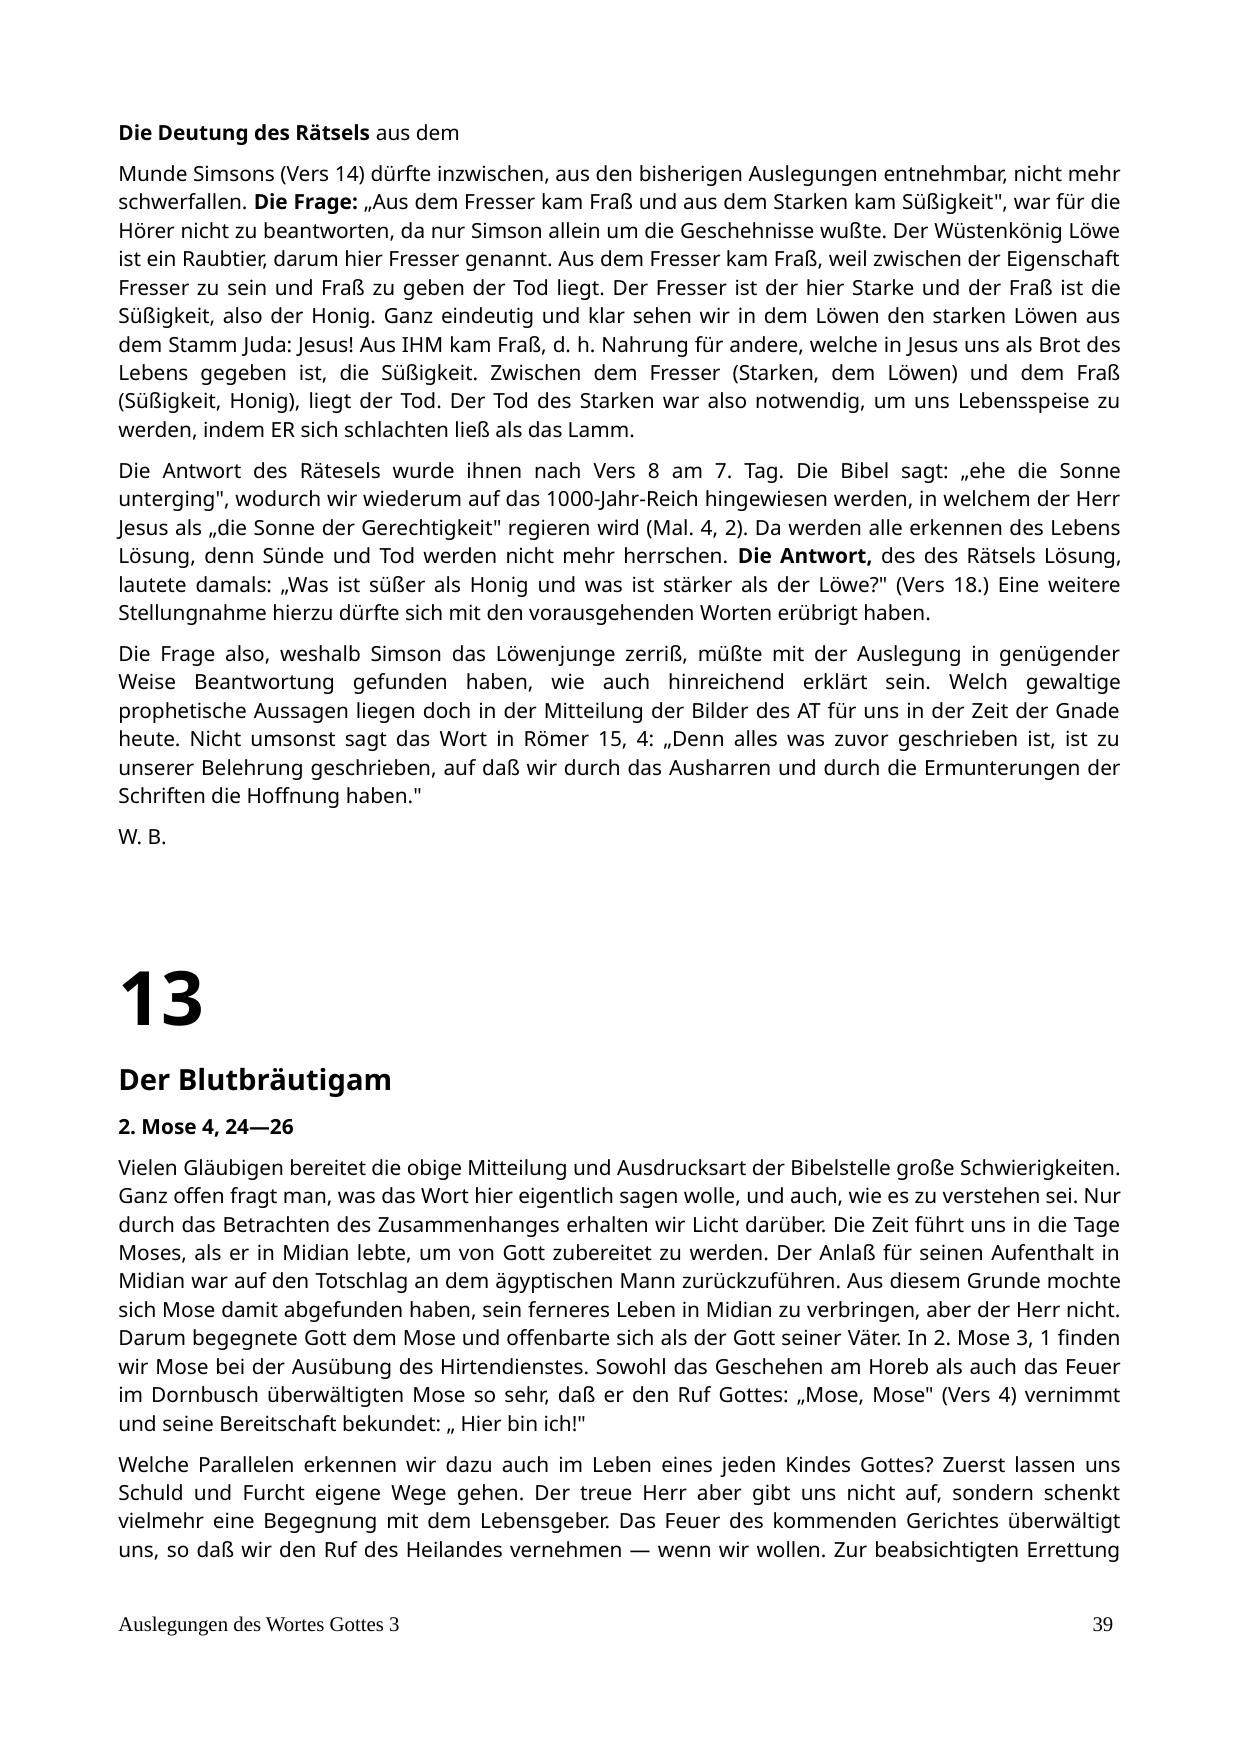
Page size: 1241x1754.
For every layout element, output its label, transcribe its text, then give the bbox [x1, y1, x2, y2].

text Die Frage also, weshalb Simson das Löwenjunge zerriß, müßte mit der Auslegung in genügender Weise Beantwortung gefunden haben, wie auch hinreichend erklärt sein. Welch gewaltige prophetische Aussagen liegen doch in der Mitteilung der Bilder des AT für uns in der Zeit der Gnade heute. Nicht umsonst sagt das Wort in Römer 15, 4: „Denn alles was zuvor geschrieben ist, ist zu unserer Belehrung geschrieben, auf daß wir durch das Ausharren und durch die Ermunterungen der Schriften die Hoffnung haben." [118, 639, 1122, 810]
text Der Blutbräutigam [118, 1060, 1122, 1099]
text 2. Mose 4, 24—26 [118, 1112, 1122, 1140]
text Munde Simsons (Vers 14) dürfte inzwischen, aus den bisherigen Auslegungen entnehmbar, nicht mehr schwerfallen. Die Frage: „Aus dem Fresser kam Fraß und aus dem Starken kam Süßigkeit", war für die Hörer nicht zu beantworten, da nur Simson allein um die Geschehnisse wußte. Der Wüstenkönig Löwe ist ein Raubtier, darum hier Fresser genannt. Aus dem Fresser kam Fraß, weil zwischen der Eigenschaft Fresser zu sein und Fraß zu geben der Tod liegt. Der Fresser ist der hier Starke und der Fraß ist die Süßigkeit, also der Honig. Ganz eindeutig und klar sehen wir in dem Löwen den starken Löwen aus dem Stamm Juda: Jesus! Aus IHM kam Fraß, d. h. Nahrung für andere, welche in Jesus uns als Brot des Lebens gegeben ist, die Süßigkeit. Zwischen dem Fresser (Starken, dem Löwen) und dem Fraß (Süßigkeit, Honig), liegt der Tod. Der Tod des Starken war also notwendig, um uns Lebensspeise zu werden, indem ER sich schlachten ließ als das Lamm. [118, 159, 1122, 443]
text W. B. [118, 822, 1122, 851]
text 13 [118, 945, 1122, 1047]
text Die Antwort des Rätesels wurde ihnen nach Vers 8 am 7. Tag. Die Bibel sagt: „ehe die Sonne unterging", wodurch wir wiederum auf das 1000-Jahr-Reich hingewiesen werden, in welchem der Herr Jesus als „die Sonne der Gerechtigkeit" regieren wird (Mal. 4, 2). Da werden alle erkennen des Lebens Lösung, denn Sünde und Tod werden nicht mehr herrschen. Die Antwort, des des Rätsels Lösung, lautete damals: „Was ist süßer als Honig und was ist stärker als der Löwe?" (Vers 18.) Eine weitere Stellungnahme hierzu dürfte sich mit den vorausgehenden Worten erübrigt haben. [118, 456, 1122, 627]
text Die Deutung des Rätsels aus dem [118, 118, 1122, 147]
text Vielen Gläubigen bereitet die obige Mitteilung und Ausdrucksart der Bibelstelle große Schwierigkeiten. Ganz offen fragt man, was das Wort hier eigentlich sagen wolle, und auch, wie es zu verstehen sei. Nur durch das Betrachten des Zusammenhanges erhalten wir Licht darüber. Die Zeit führt uns in die Tage Moses, als er in Midian lebte, um von Gott zubereitet zu werden. Der Anlaß für seinen Aufenthalt in Midian war auf den Totschlag an dem ägyptischen Mann zurückzuführen. Aus diesem Grunde mochte sich Mose damit abgefunden haben, sein ferneres Leben in Midian zu verbringen, aber der Herr nicht. Darum begegnete Gott dem Mose und offenbarte sich als der Gott seiner Väter. In 2. Mose 3, 1 finden wir Mose bei der Ausübung des Hirtendienstes. Sowohl das Geschehen am Horeb als auch das Feuer im Dornbusch überwältigten Mose so sehr, daß er den Ruf Gottes: „Mose, Mose" (Vers 4) vernimmt und seine Bereitschaft bekundet: „ Hier bin ich!" [118, 1153, 1122, 1437]
text Welche Parallelen erkennen wir dazu auch im Leben eines jeden Kindes Gottes? Zuerst lassen uns Schuld und Furcht eigene Wege gehen. Der treue Herr aber gibt uns nicht auf, sondern schenkt vielmehr eine Begegnung mit dem Lebensgeber. Das Feuer des kommenden Gerichtes überwältigt uns, so daß wir den Ruf des Heilandes vernehmen — wenn wir wollen. Zur beabsichtigten Errettung [118, 1450, 1122, 1563]
